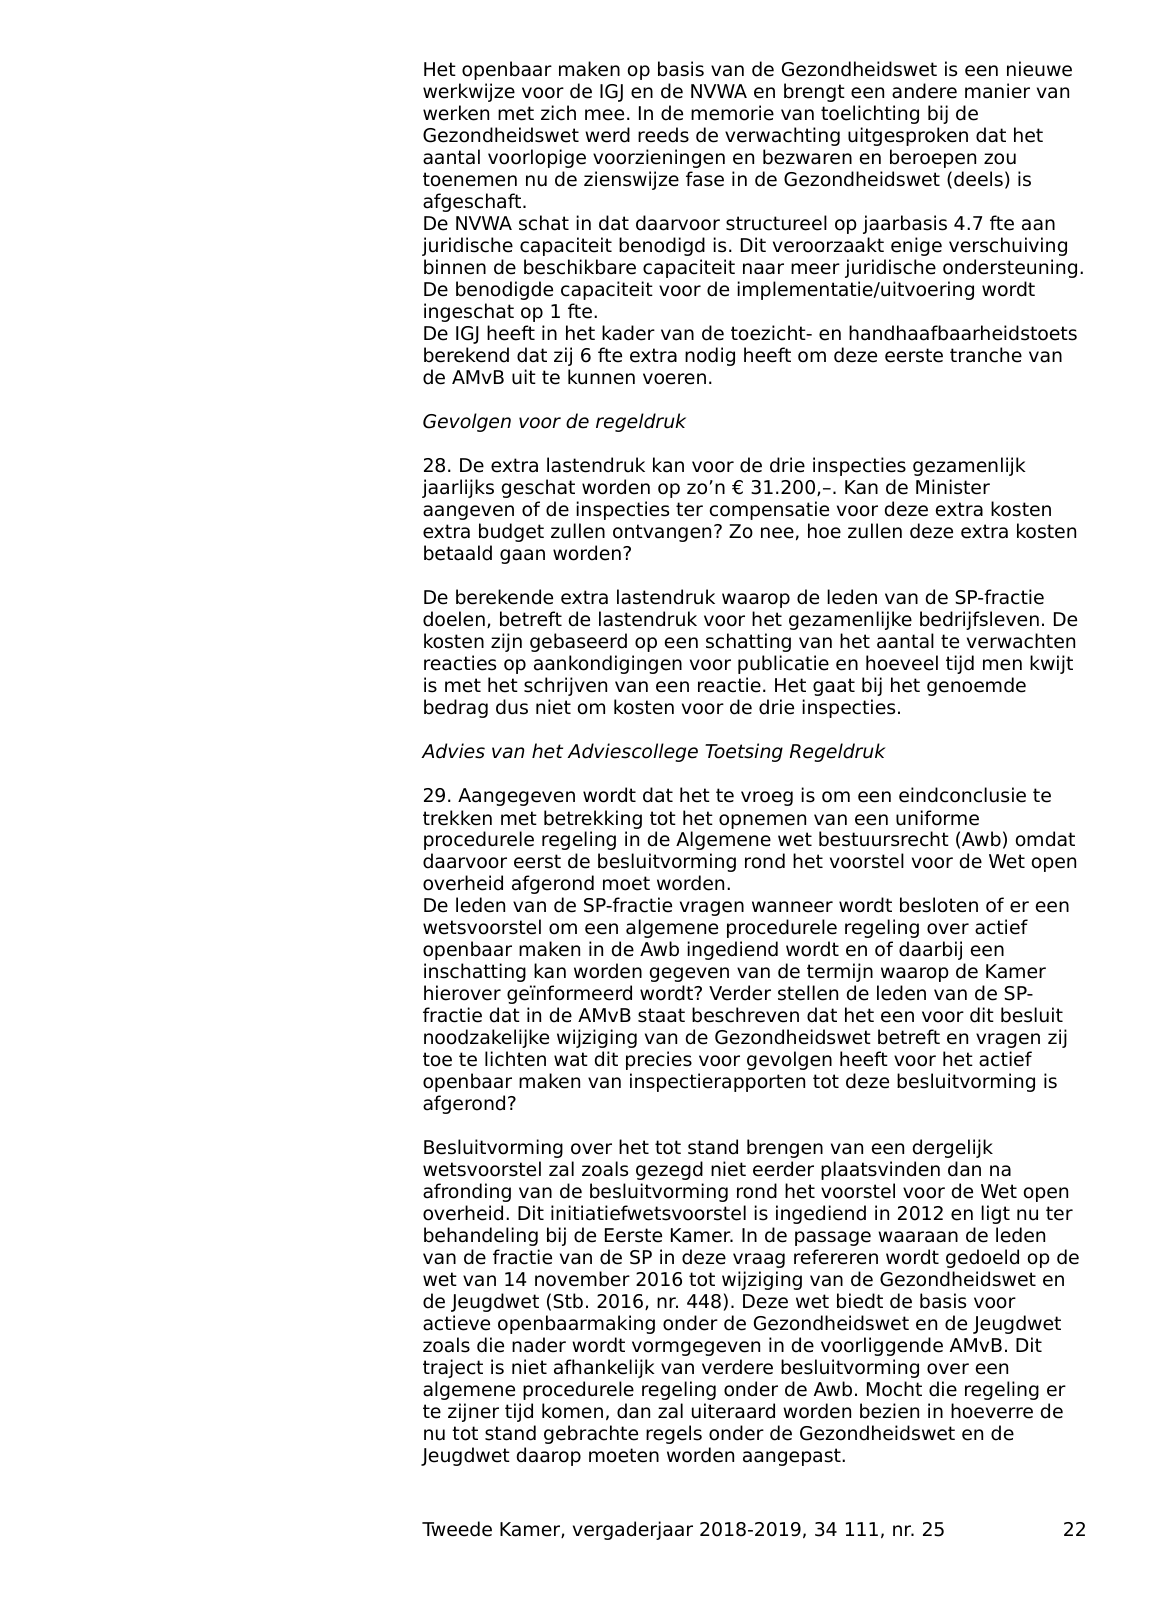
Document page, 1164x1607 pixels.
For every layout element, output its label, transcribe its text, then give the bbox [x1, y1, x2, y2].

text De leden van de SP-fractie vragen wanneer wordt besloten of er een wetsvoorstel om een algemene procedurele regeling over actief openbaar maken in de Awb ingediend wordt en of daarbij een inschatting kan worden gegeven van de termijn waarop de Kamer hierover geïnformeerd wordt? Verder stellen de leden van de SP-fractie dat in de AMvB staat beschreven dat het een voor dit besluit noodzakelijke wijziging van de Gezondheidswet betreft en vragen zij toe te lichten wat dit precies voor gevolgen heeft voor het actief openbaar maken van inspectierapporten tot deze besluitvorming is afgerond? [422, 895, 1087, 1115]
subtitle Gevolgen voor de regeldruk [422, 411, 1087, 433]
subtitle Advies van het Adviescollege Toetsing Regeldruk [422, 741, 1087, 763]
text De IGJ heeft in het kader van de toezicht- en handhaafbaarheidstoets berekend dat zij 6 fte extra nodig heeft om deze eerste tranche van de AMvB uit te kunnen voeren. [422, 323, 1087, 389]
text 28. De extra lastendruk kan voor de drie inspecties gezamenlijk jaarlijks geschat worden op zo’n € 31.200,–. Kan de Minister aangeven of de inspecties ter compensatie voor deze extra kosten extra budget zullen ontvangen? Zo nee, hoe zullen deze extra kosten betaald gaan worden? [422, 455, 1087, 565]
text Het openbaar maken op basis van de Gezondheidswet is een nieuwe werkwijze voor de IGJ en de NVWA en brengt een andere manier van werken met zich mee. In de memorie van toelichting bij de Gezondheidswet werd reeds de verwachting uitgesproken dat het aantal voorlopige voorzieningen en bezwaren en beroepen zou toenemen nu de zienswijze fase in de Gezondheidswet (deels) is afgeschaft. [422, 59, 1087, 213]
text Besluitvorming over het tot stand brengen van een dergelijk wetsvoorstel zal zoals gezegd niet eerder plaatsvinden dan na afronding van de besluitvorming rond het voorstel voor de Wet open overheid. Dit initiatiefwetsvoorstel is ingediend in 2012 en ligt nu ter behandeling bij de Eerste Kamer. In de passage waaraan de leden van de fractie van de SP in deze vraag refereren wordt gedoeld op de wet van 14 november 2016 tot wijziging van de Gezondheidswet en de Jeugdwet (Stb. 2016, nr. 448). Deze wet biedt de basis voor actieve openbaarmaking onder de Gezondheidswet en de Jeugdwet zoals die nader wordt vormgegeven in de voorliggende AMvB. Dit traject is niet afhankelijk van verdere besluitvorming over een algemene procedurele regeling onder de Awb. Mocht die regeling er te zijner tijd komen, dan zal uiteraard worden bezien in hoeverre de nu tot stand gebrachte regels onder de Gezondheidswet en de Jeugdwet daarop moeten worden aangepast. [422, 1137, 1087, 1467]
text De NVWA schat in dat daarvoor structureel op jaarbasis 4.7 fte aan juridische capaciteit benodigd is. Dit veroorzaakt enige verschuiving binnen de beschikbare capaciteit naar meer juridische ondersteuning. De benodigde capaciteit voor de implementatie/uitvoering wordt ingeschat op 1 fte. [422, 213, 1087, 323]
text De berekende extra lastendruk waarop de leden van de SP-fractie doelen, betreft de lastendruk voor het gezamenlijke bedrijfsleven. De kosten zijn gebaseerd op een schatting van het aantal te verwachten reacties op aankondigingen voor publicatie en hoeveel tijd men kwijt is met het schrijven van een reactie. Het gaat bij het genoemde bedrag dus niet om kosten voor de drie inspecties. [422, 587, 1087, 719]
text 29. Aangegeven wordt dat het te vroeg is om een eindconclusie te trekken met betrekking tot het opnemen van een uniforme procedurele regeling in de Algemene wet bestuursrecht (Awb) omdat daarvoor eerst de besluitvorming rond het voorstel voor de Wet open overheid afgerond moet worden. [422, 785, 1087, 895]
